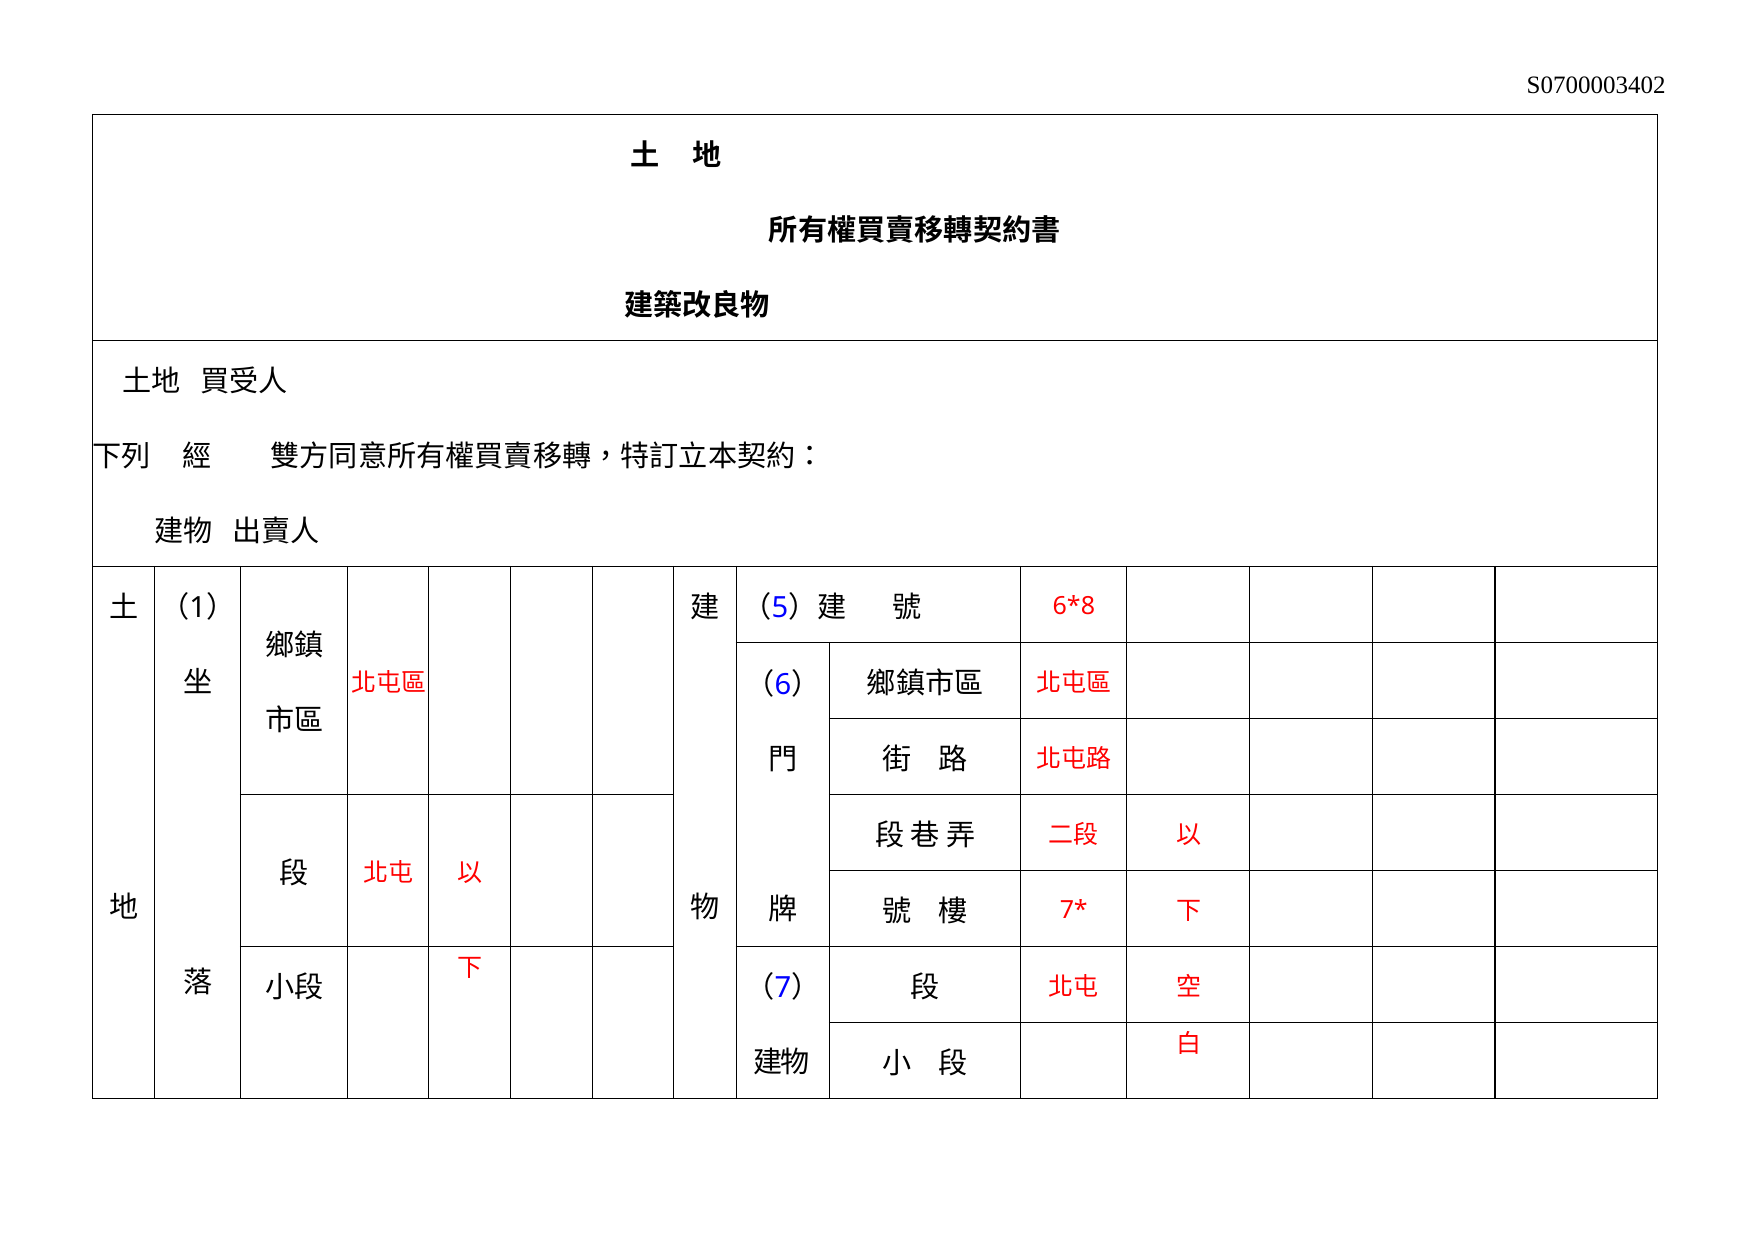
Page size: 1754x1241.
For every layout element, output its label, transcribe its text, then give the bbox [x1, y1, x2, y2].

table_cell 6*8 [1021, 567, 1126, 642]
table_cell 以 [429, 795, 510, 946]
table_cell [1496, 795, 1657, 870]
table_cell [1496, 1023, 1657, 1098]
table_cell [511, 947, 592, 1098]
table_cell [1373, 795, 1494, 870]
table_cell 建 物 標 示 [674, 567, 736, 1098]
table_cell [1496, 643, 1657, 718]
table_cell 鄉鎮 市區 [241, 567, 347, 794]
table_cell 二段 [1021, 795, 1126, 870]
table_cell [1127, 643, 1249, 718]
table_cell [1127, 719, 1249, 794]
table_cell 鄉鎮市區 [830, 643, 1020, 718]
table_cell [1496, 567, 1657, 642]
table_cell [593, 567, 673, 794]
table_cell 街 路 [830, 719, 1020, 794]
table_cell （5）建 號 [737, 567, 1020, 642]
table_cell [1250, 719, 1372, 794]
table_cell [1250, 795, 1372, 870]
table_cell 土 地 標 示 [93, 567, 154, 1098]
table_cell 小 段 [830, 1023, 1020, 1098]
table_cell [1496, 947, 1657, 1022]
table_cell [593, 795, 673, 946]
table_cell 北屯 [1021, 947, 1126, 1022]
table_cell 下 [1127, 871, 1249, 946]
table_cell [593, 947, 673, 1098]
table_cell 北屯區 [1021, 643, 1126, 718]
table_cell （6） 門 牌 [737, 643, 829, 946]
table_cell 段 [830, 947, 1020, 1022]
table_cell 白 [1127, 1023, 1249, 1098]
table_cell [1373, 947, 1494, 1022]
table_cell （7） 建物 坐落 [737, 947, 829, 1098]
table_cell 空 [1127, 947, 1249, 1022]
table_cell [1496, 719, 1657, 794]
table_cell [511, 795, 592, 946]
table_cell [348, 947, 428, 1098]
table_cell 段 巷 弄 [830, 795, 1020, 870]
table_cell [511, 567, 592, 794]
table_cell 7* [1021, 871, 1126, 946]
table_cell [1250, 947, 1372, 1022]
table_cell 下 [429, 947, 510, 1098]
table_cell [1250, 643, 1372, 718]
table_cell [1373, 643, 1494, 718]
table_cell 號 樓 [830, 871, 1020, 946]
table_cell [1496, 871, 1657, 946]
table_cell [1127, 567, 1249, 642]
table_cell [1250, 871, 1372, 946]
table_header 土 地 所有權買賣移轉契約書 建築改良物 [93, 115, 1657, 340]
table_cell 北屯 [348, 795, 428, 946]
table_cell [1021, 1023, 1126, 1098]
table_cell [1250, 1023, 1372, 1098]
table_cell [1373, 719, 1494, 794]
table_cell [1373, 871, 1494, 946]
table_cell 北屯路 [1021, 719, 1126, 794]
table_cell [1250, 567, 1372, 642]
table_cell 段 [241, 795, 347, 946]
table_cell 以 [1127, 795, 1249, 870]
table_cell [429, 567, 510, 794]
table_cell 土地 買受人 下列 經 雙方同意所有權買賣移轉，特訂立本契約： 建物 出賣人 [93, 341, 1657, 566]
table_cell 小段 [241, 947, 347, 1098]
table_cell [1373, 567, 1494, 642]
table_cell [1373, 1023, 1494, 1098]
table_cell 北屯區 [348, 567, 428, 794]
table_cell （1） 坐 落 [155, 567, 240, 1098]
